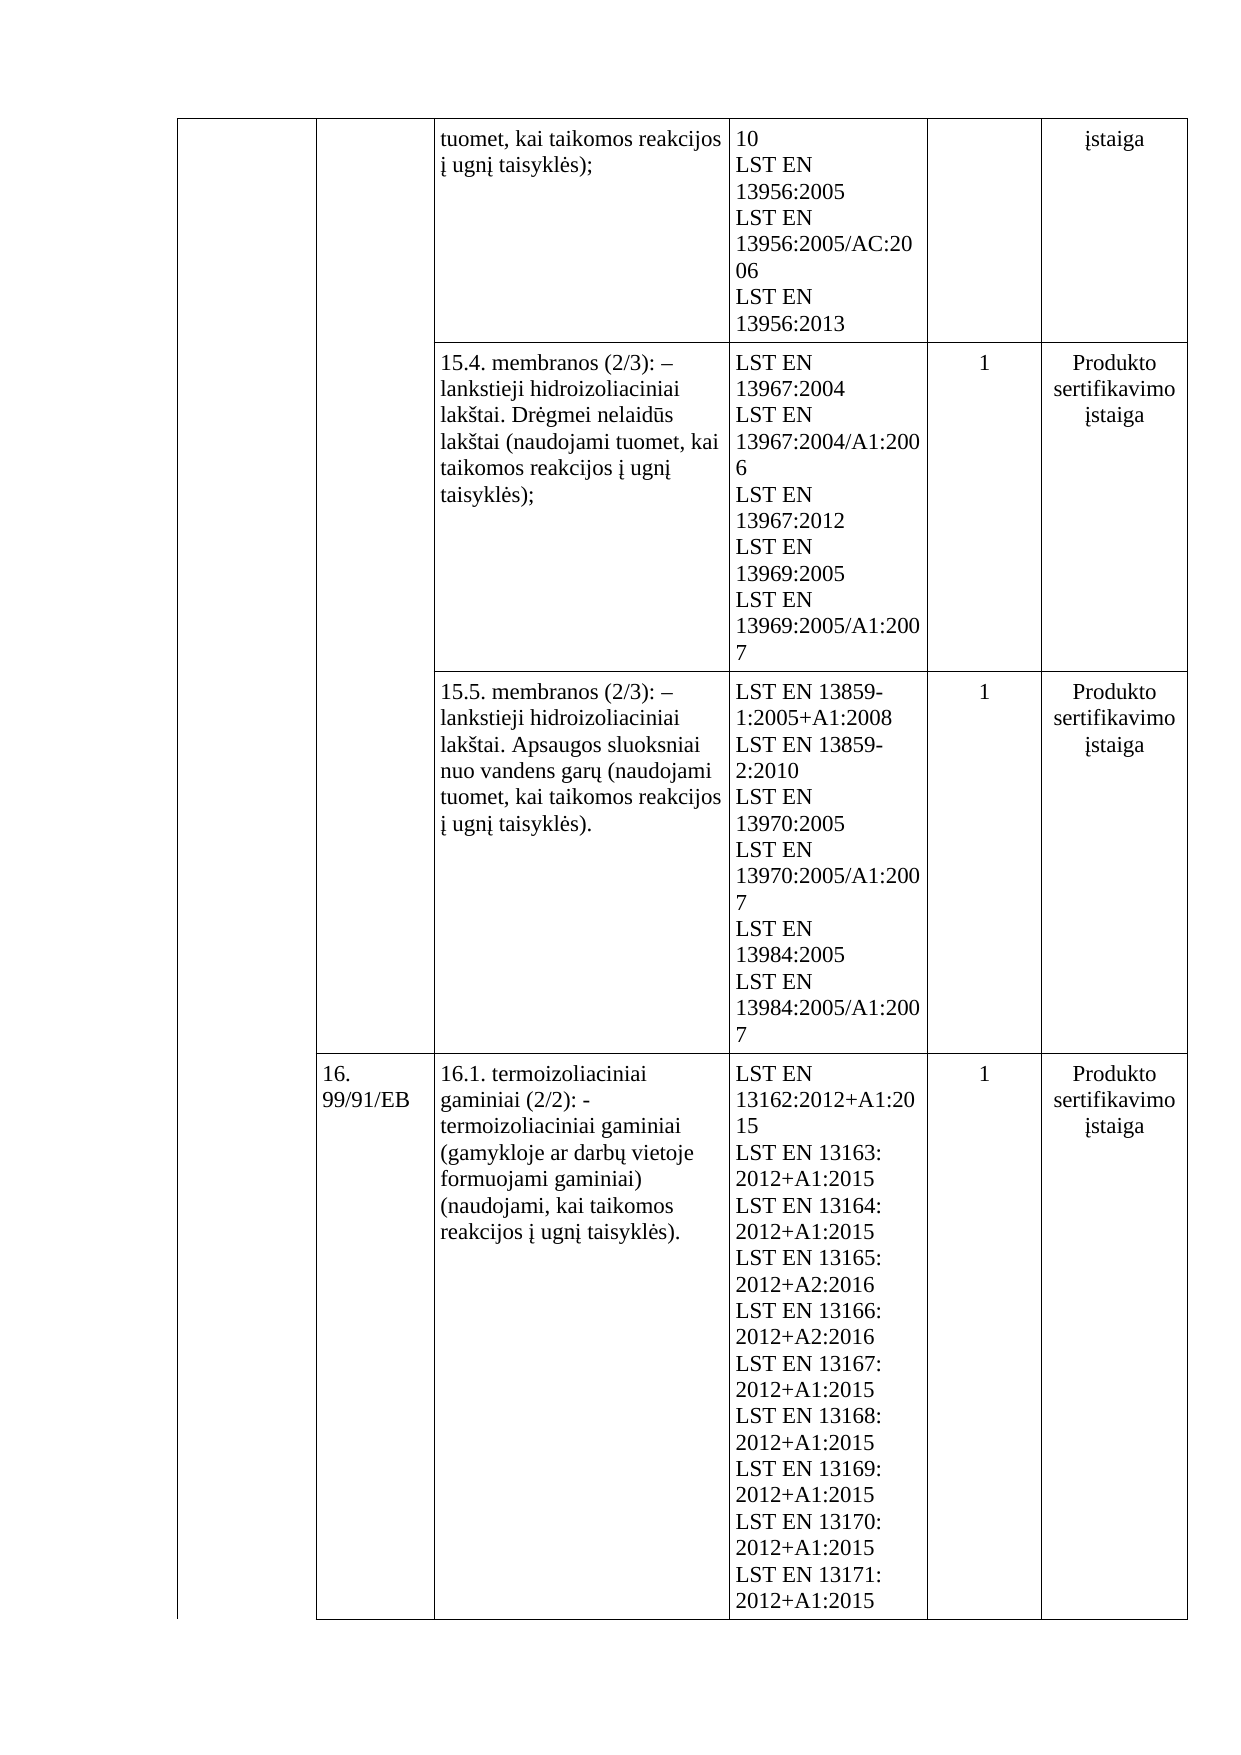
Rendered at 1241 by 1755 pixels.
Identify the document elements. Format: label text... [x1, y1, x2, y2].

table_cell 1 [928, 1054, 1041, 1619]
table_cell 1 [928, 672, 1041, 1053]
table_cell Produkto sertifikavimo įstaiga [1042, 1054, 1187, 1619]
table_cell LST EN 13859-1:2005+A1:2008 LST EN 13859-2:2010 LST EN 13970:2005 LST EN 13970:2005/A1:2007 LST EN 13984:2005 LST EN 13984:2005/A1:2007 [730, 672, 927, 1053]
table_cell [317, 119, 434, 1053]
table_cell Produkto sertifikavimo įstaiga [1042, 672, 1187, 1053]
table_cell [178, 119, 316, 1619]
table_cell 16.1. termoizoliaciniai gaminiai (2/2): - termoizoliaciniai gaminiai (gamykloje ar darbų vietoje formuojami gaminiai) (naudojami, kai taikomos reakcijos į ugnį taisyklės). [435, 1054, 729, 1619]
table_cell 10 LST EN 13956:2005 LST EN 13956:2005/AC:2006 LST EN 13956:2013 [730, 119, 927, 342]
table_cell 1 [928, 343, 1041, 671]
table_cell įstaiga [1042, 119, 1187, 342]
table_cell [928, 119, 1041, 342]
table_cell Produkto sertifikavimo įstaiga [1042, 343, 1187, 671]
table_cell 15.4. membranos (2/3): – lankstieji hidroizoliaciniai lakštai. Drėgmei nelaidūs lakštai (naudojami tuomet, kai taikomos reakcijos į ugnį taisyklės); [435, 343, 729, 671]
table_cell 15.5. membranos (2/3): – lankstieji hidroizoliaciniai lakštai. Apsaugos sluoksniai nuo vandens garų (naudojami tuomet, kai taikomos reakcijos į ugnį taisyklės). [435, 672, 729, 1053]
table_cell 16. 99/91/EB [317, 1054, 434, 1619]
table_cell tuomet, kai taikomos reakcijos į ugnį taisyklės); [435, 119, 729, 342]
table_cell LST EN 13967:2004 LST EN 13967:2004/A1:2006 LST EN 13967:2012 LST EN 13969:2005 LST EN 13969:2005/A1:2007 [730, 343, 927, 671]
table_cell LST EN 13162:2012+A1:2015 LST EN 13163: 2012+A1:2015 LST EN 13164: 2012+A1:2015 LST EN 13165: 2012+A2:2016 LST EN 13166: 2012+A2:2016 LST EN 13167: 2012+A1:2015 LST EN 13168: 2012+A1:2015 LST EN 13169: 2012+A1:2015 LST EN 13170: 2012+A1:2015 LST EN 13171: 2012+A1:2015 [730, 1054, 927, 1619]
